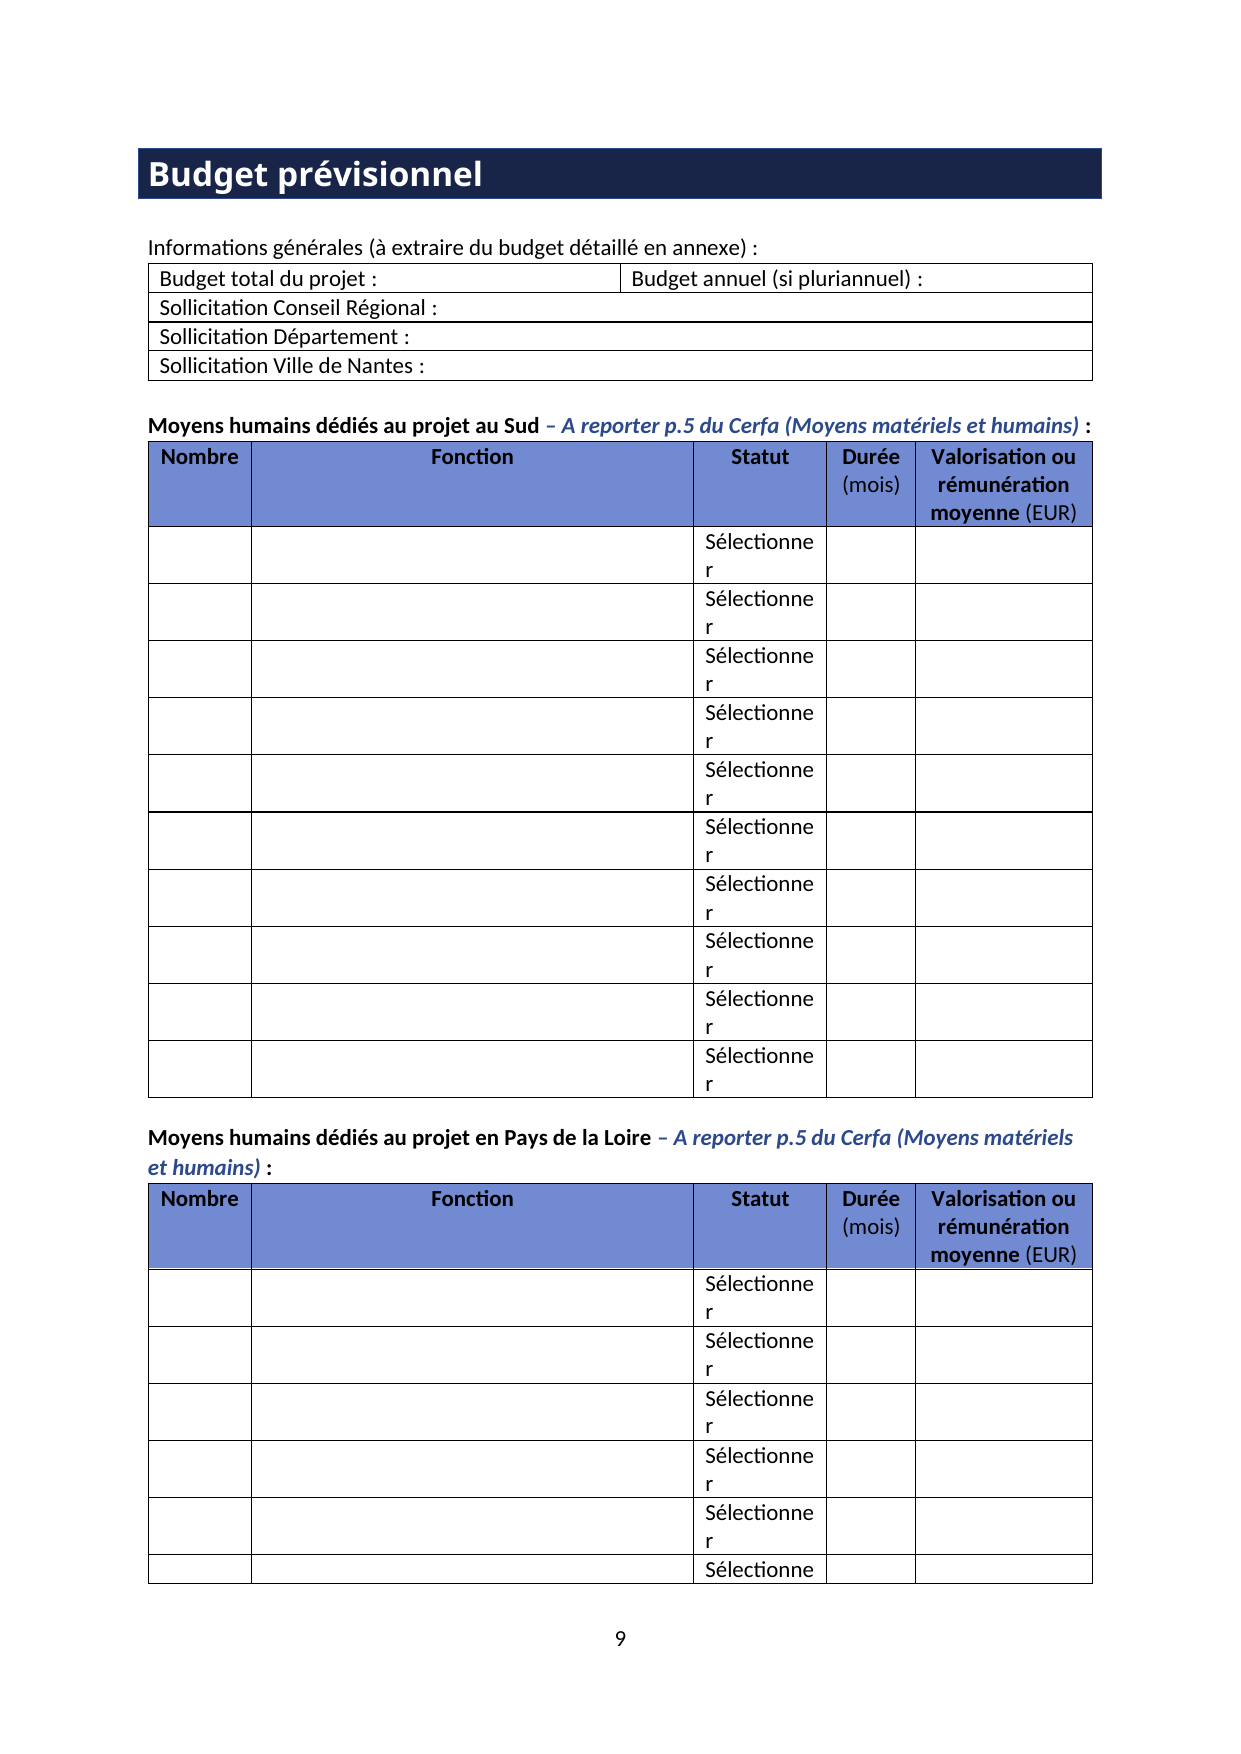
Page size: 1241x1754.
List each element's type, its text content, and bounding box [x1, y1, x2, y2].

table_cell [252, 641, 693, 697]
table_header Fonction [252, 442, 693, 526]
table_cell [916, 927, 1092, 983]
table_cell [252, 813, 693, 868]
table_cell [694, 527, 826, 583]
table_cell [827, 698, 915, 754]
table_cell [694, 698, 826, 754]
table_header Valorisation ou rémunération moyenne (EUR) [916, 442, 1092, 526]
table_header Statut [694, 1184, 826, 1268]
subtitle Budget prévisionnel [139, 149, 1101, 198]
table_cell [694, 755, 826, 811]
table_cell [694, 641, 826, 697]
table_cell [827, 813, 915, 868]
table_cell [827, 1441, 915, 1497]
table_cell [149, 584, 251, 640]
table_cell Sollicitation Ville de Nantes : [149, 351, 1092, 379]
table_header Valorisation ou rémunération moyenne (EUR) [916, 1184, 1092, 1268]
table_cell [149, 1441, 251, 1497]
table_cell [149, 813, 251, 868]
table_cell Sollicitation Département : [149, 323, 1092, 350]
table_cell [149, 1041, 251, 1097]
table_cell [916, 1327, 1092, 1383]
table_header Durée (mois) [827, 1184, 915, 1268]
table_cell [827, 1270, 915, 1326]
table_cell [694, 813, 826, 868]
table_cell [916, 1041, 1092, 1097]
table_cell [827, 1555, 915, 1583]
table_cell [694, 1327, 826, 1383]
table_cell [149, 1327, 251, 1383]
table_cell [827, 1498, 915, 1554]
text Moyens humains dédiés au projet en Pays de la Loire – A reporter p.5 du Cerfa (Moyens matériels et humains) : [148, 1123, 1093, 1181]
table_cell [827, 527, 915, 583]
table_cell [694, 927, 826, 983]
table_cell [694, 584, 826, 640]
table_cell [827, 584, 915, 640]
table_cell [694, 984, 826, 1040]
table_cell [149, 698, 251, 754]
table_cell [694, 1384, 826, 1440]
table_header Budget total du projet : [149, 264, 620, 292]
table_cell [916, 1498, 1092, 1554]
table_cell [149, 927, 251, 983]
table_cell [916, 813, 1092, 868]
table_cell [916, 584, 1092, 640]
table_cell [252, 1041, 693, 1097]
table_cell [827, 1384, 915, 1440]
table_cell [252, 1555, 693, 1583]
table_cell [694, 870, 826, 926]
table_cell [252, 698, 693, 754]
table_header Nombre [149, 1184, 251, 1268]
table_cell [252, 1270, 693, 1326]
table_cell [827, 870, 915, 926]
table_cell [916, 1384, 1092, 1440]
table_cell [149, 527, 251, 583]
text Informations générales (à extraire du budget détaillé en annexe) : [148, 233, 1093, 261]
table_cell [827, 641, 915, 697]
table_cell [252, 1384, 693, 1440]
table_cell [149, 641, 251, 697]
table_cell [916, 1270, 1092, 1326]
table_header Durée (mois) [827, 442, 915, 526]
table_cell [694, 1441, 826, 1497]
table_cell [149, 870, 251, 926]
table_header Fonction [252, 1184, 693, 1268]
table_cell [149, 1498, 251, 1554]
table_cell [149, 1270, 251, 1326]
table_cell [149, 755, 251, 811]
table_cell [252, 927, 693, 983]
text Moyens humains dédiés au projet au Sud – A reporter p.5 du Cerfa (Moyens matériels et humains) : [148, 411, 1093, 439]
table_cell [916, 755, 1092, 811]
table_cell [252, 755, 693, 811]
table_cell [252, 984, 693, 1040]
table_cell [252, 1498, 693, 1554]
table_cell [694, 1041, 826, 1097]
table_cell [149, 984, 251, 1040]
table_cell [916, 1555, 1092, 1583]
table_cell [916, 1441, 1092, 1497]
table_cell [252, 584, 693, 640]
table_header Statut [694, 442, 826, 526]
table_cell [252, 1327, 693, 1383]
table_cell [252, 1441, 693, 1497]
table_cell [827, 1327, 915, 1383]
table_cell [916, 870, 1092, 926]
table_cell [916, 641, 1092, 697]
table_cell [694, 1498, 826, 1554]
table_cell [916, 527, 1092, 583]
table_cell [827, 984, 915, 1040]
table_cell [252, 870, 693, 926]
table_cell [149, 1555, 251, 1583]
table_header Budget annuel (si pluriannuel) : [621, 264, 1092, 292]
table_cell [694, 1555, 826, 1583]
table_cell [916, 698, 1092, 754]
table_header Nombre [149, 442, 251, 526]
table_cell [252, 527, 693, 583]
table_cell [827, 927, 915, 983]
table_cell [827, 1041, 915, 1097]
table_cell [694, 1270, 826, 1326]
table_cell [916, 984, 1092, 1040]
table_cell [827, 755, 915, 811]
table_cell [149, 1384, 251, 1440]
table_cell Sollicitation Conseil Régional : [149, 293, 1092, 321]
